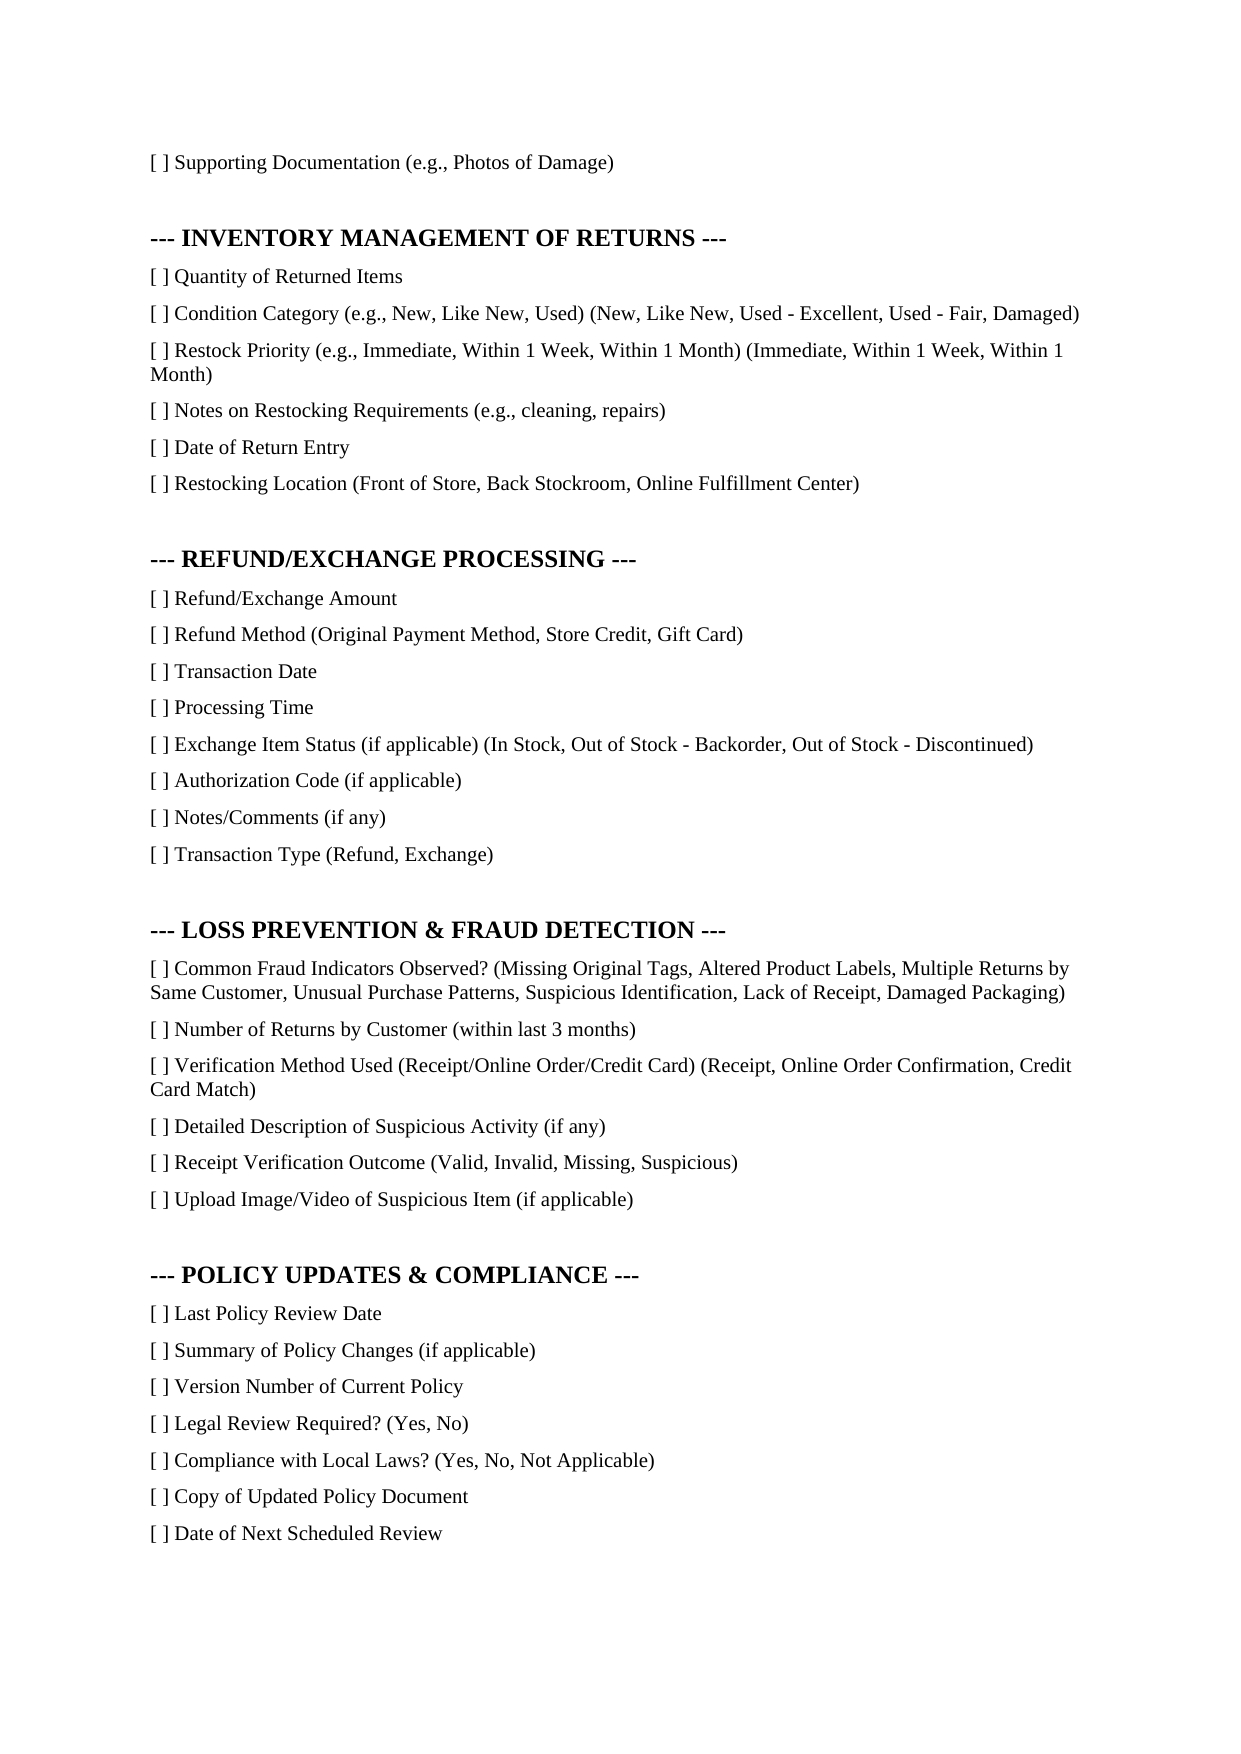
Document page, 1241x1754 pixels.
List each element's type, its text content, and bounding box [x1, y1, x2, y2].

text [ ] Refund/Exchange Amount [150, 586, 1090, 610]
text [ ] Transaction Date [150, 659, 1090, 683]
text [ ] Common Fraud Indicators Observed? (Missing Original Tags, Altered Product Labels, Multiple Returns by Same Customer, Unusual Purchase Patterns, Suspicious Identification, Lack of Receipt, Damaged Packaging) [150, 956, 1090, 1004]
text --- LOSS PREVENTION & FRAUD DETECTION --- [150, 915, 1090, 943]
text [ ] Processing Time [150, 695, 1090, 719]
text [ ] Last Policy Review Date [150, 1301, 1090, 1325]
text [ ] Legal Review Required? (Yes, No) [150, 1411, 1090, 1435]
text [ ] Condition Category (e.g., New, Like New, Used) (New, Like New, Used - Excellent, Used - Fair, Damaged) [150, 301, 1090, 325]
text [ ] Quantity of Returned Items [150, 264, 1090, 288]
text [ ] Date of Next Scheduled Review [150, 1521, 1090, 1545]
text [ ] Receipt Verification Outcome (Valid, Invalid, Missing, Suspicious) [150, 1150, 1090, 1174]
text [ ] Date of Return Entry [150, 435, 1090, 459]
text --- INVENTORY MANAGEMENT OF RETURNS --- [150, 223, 1090, 252]
text [ ] Restock Priority (e.g., Immediate, Within 1 Week, Within 1 Month) (Immediate, Within 1 Week, Within 1 Month) [150, 337, 1090, 386]
text [ ] Upload Image/Video of Suspicious Item (if applicable) [150, 1187, 1090, 1211]
text [ ] Number of Returns by Customer (within last 3 months) [150, 1017, 1090, 1041]
text --- POLICY UPDATES & COMPLIANCE --- [150, 1260, 1090, 1289]
text [ ] Authorization Code (if applicable) [150, 768, 1090, 792]
text [ ] Notes/Comments (if any) [150, 805, 1090, 829]
text --- REFUND/EXCHANGE PROCESSING --- [150, 544, 1090, 573]
text [ ] Version Number of Current Policy [150, 1374, 1090, 1398]
text [ ] Verification Method Used (Receipt/Online Order/Credit Card) (Receipt, Online Order Confirmation, Credit Card Match) [150, 1053, 1090, 1101]
text [ ] Compliance with Local Laws? (Yes, No, Not Applicable) [150, 1447, 1090, 1472]
text [ ] Refund Method (Original Payment Method, Store Credit, Gift Card) [150, 622, 1090, 646]
text [ ] Notes on Restocking Requirements (e.g., cleaning, repairs) [150, 398, 1090, 422]
text [ ] Detailed Description of Suspicious Activity (if any) [150, 1114, 1090, 1138]
text [ ] Summary of Policy Changes (if applicable) [150, 1338, 1090, 1362]
text [ ] Transaction Type (Refund, Exchange) [150, 842, 1090, 866]
text [ ] Restocking Location (Front of Store, Back Stockroom, Online Fulfillment Center) [150, 471, 1090, 495]
text [ ] Supporting Documentation (e.g., Photos of Damage) [150, 150, 1090, 174]
text [ ] Copy of Updated Policy Document [150, 1484, 1090, 1508]
text [ ] Exchange Item Status (if applicable) (In Stock, Out of Stock - Backorder, Out of Stock - Discontinued) [150, 732, 1090, 756]
